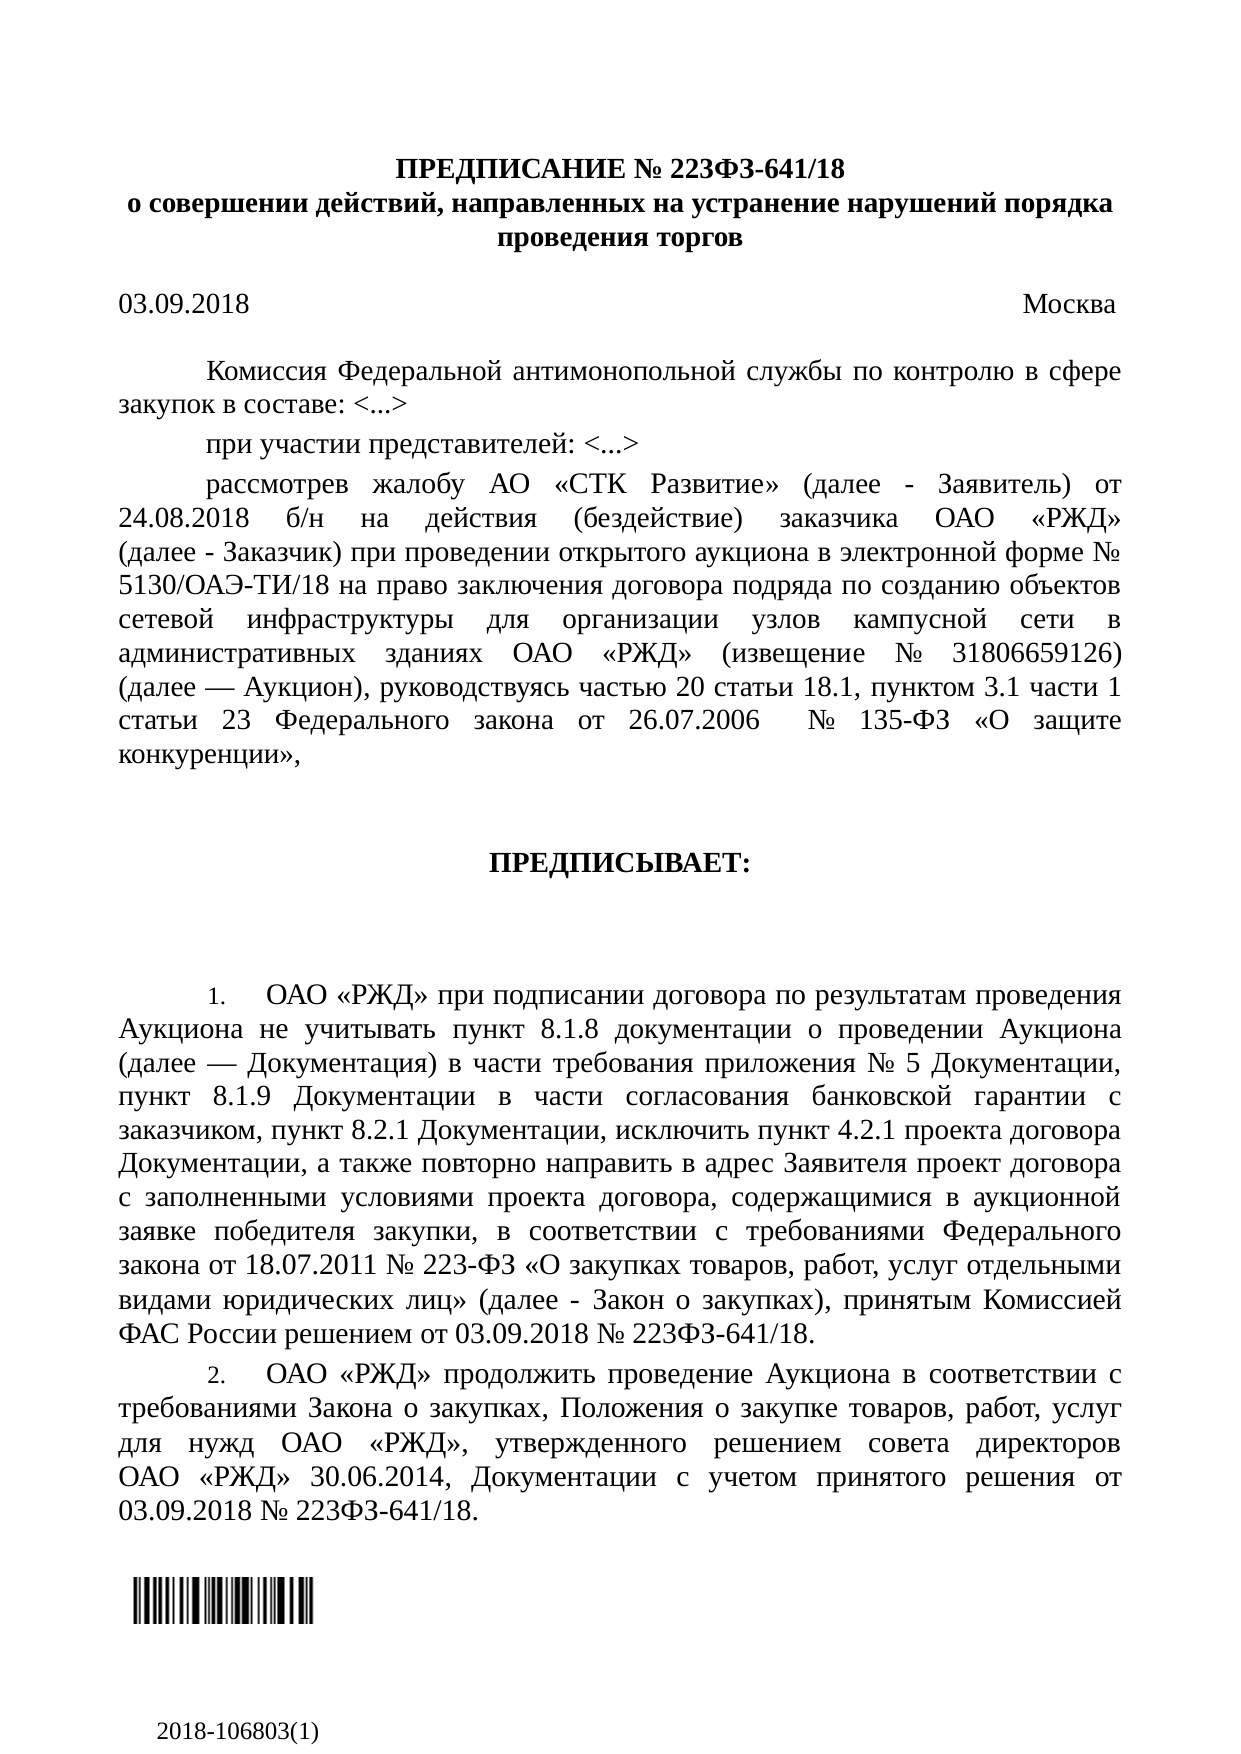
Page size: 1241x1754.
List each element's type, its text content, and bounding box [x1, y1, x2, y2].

text ПРЕДПИСАНИЕ № 223ФЗ-641/18 [118, 152, 1122, 185]
text рассмотрев жалобу АО «СТК Развитие» (далее - Заявитель) от 24.08.2018 б/н на действия (бездействие) заказчика ОАО «РЖД» (далее - Заказчик) при проведении открытого аукциона в электронной форме № 5130/ОАЭ-ТИ/18 на право заключения договора подряда по созданию объектов сетевой инфраструктуры для организации узлов кампусной сети в административных зданиях ОАО «РЖД» (извещение № 31806659126) (далее — Аукцион), руководствуясь частью 20 статьи 18.1, пунктом 3.1 части 1 статьи 23 Федерального закона от 26.07.2006 № 135-ФЗ «О защите конкуренции», [118, 466, 1122, 769]
text Комиссия Федеральной антимонопольной службы по контролю в сфере закупок в составе: <...> [118, 353, 1122, 420]
text при участии представителей: <...> [118, 426, 1122, 460]
picture [118, 1577, 331, 1624]
text ПРЕДПИСЫВАЕТ: [118, 845, 1122, 878]
list ОАО «РЖД» продолжить проведение Аукциона в соответствии с требованиями Закона о закупках, Положения о закупке товаров, работ, услуг для нужд ОАО «РЖД», утвержденного решением совета директоров ОАО «РЖД» 30.06.2014, Документации с учетом принятого решения от 03.09.2018 № 223ФЗ-641/18. [118, 1356, 1122, 1527]
list ОАО «РЖД» при подписании договора по результатам проведения Аукциона не учитывать пункт 8.1.8 документации о проведении Аукциона (далее — Документация) в части требования приложения № 5 Документации, пункт 8.1.9 Документации в части согласования банковской гарантии с заказчиком, пункт 8.2.1 Документации, исключить пункт 4.2.1 проекта договора Документации, а также повторно направить в адрес Заявителя проект договора с заполненными условиями проекта договора, содержащимися в аукционной заявке победителя закупки, в соответствии с требованиями Федерального закона от 18.07.2011 № 223-ФЗ «О закупках товаров, работ, услуг отдельными видами юридических лиц» (далее - Закон о закупках), принятым Комиссией ФАС России решением от 03.09.2018 № 223ФЗ-641/18. [118, 976, 1122, 1350]
text 03.09.2018 Москва [118, 286, 1122, 319]
text о совершении действий, направленных на устранение нарушений порядка проведения торгов [118, 185, 1122, 252]
